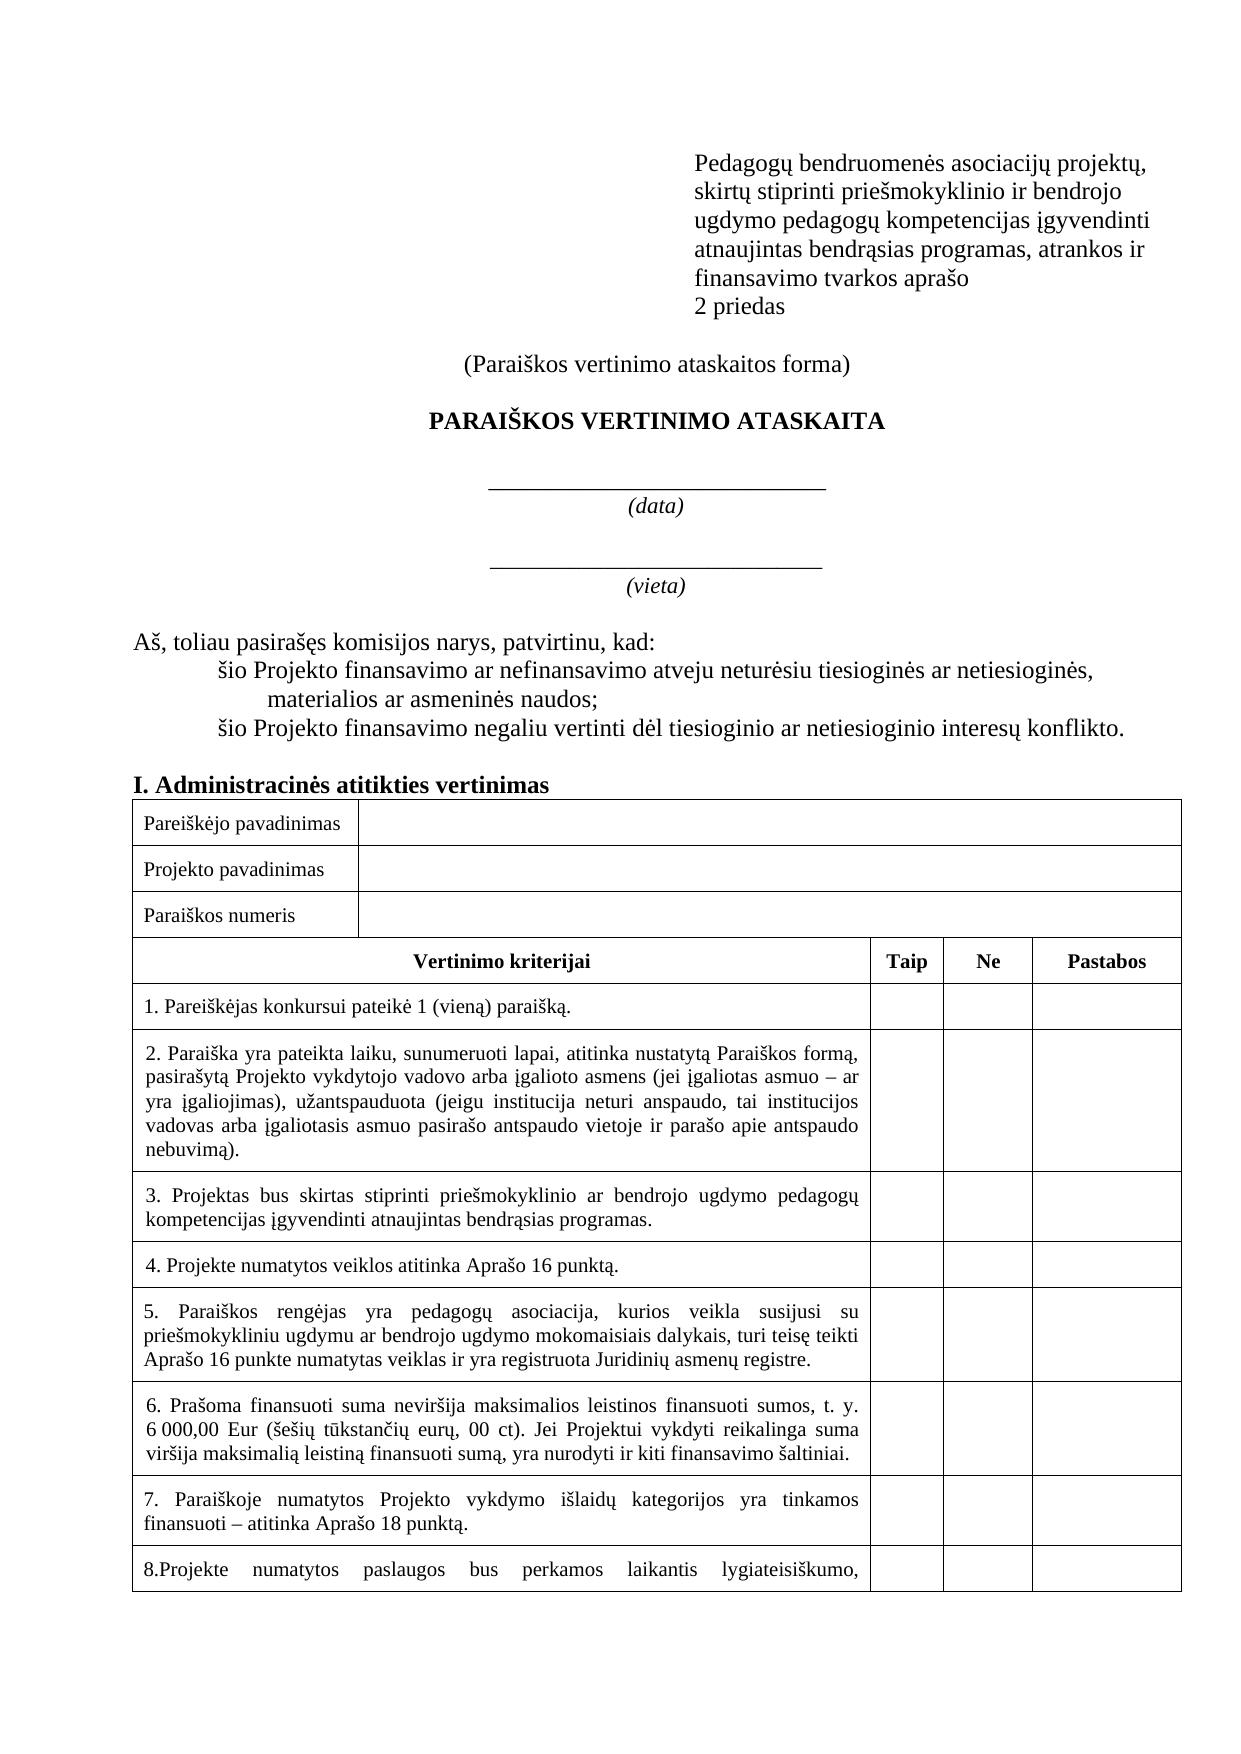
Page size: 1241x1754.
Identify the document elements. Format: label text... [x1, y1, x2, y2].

text (Paraiškos vertinimo ataskaitos forma) [133, 349, 1181, 378]
table_cell [944, 1382, 1032, 1475]
table_cell 3. Projektas bus skirtas stiprinti priešmokyklinio ar bendrojo ugdymo pedagogų kompetencijas įgyvendinti atnaujintas bendrąsias programas. [133, 1172, 870, 1241]
table_cell 8.Projekte numatytos paslaugos bus perkamos laikantis lygiateisiškumo, [133, 1546, 870, 1591]
table_cell [1033, 1242, 1181, 1287]
text (data) [133, 493, 1181, 519]
text _____________________________ [133, 545, 1181, 572]
text  šio Projekto finansavimo negaliu vertinti dėl tiesioginio ar netiesioginio interesų konflikto. [192, 713, 1181, 742]
table_cell Taip [871, 938, 943, 983]
table_cell [944, 1546, 1032, 1591]
table_cell [1033, 1546, 1181, 1591]
table_cell [871, 1382, 943, 1475]
table_cell [359, 892, 1181, 937]
table_cell 7. Paraiškoje numatytos Projekto vykdymo išlaidų kategorijos yra tinkamos finansuoti – atitinka Aprašo 18 punktą. [133, 1476, 870, 1545]
table_cell [871, 1476, 943, 1545]
table_cell Paraiškos numeris [133, 892, 358, 937]
table_header [359, 800, 1181, 845]
table_cell [871, 1172, 943, 1241]
table_cell Pastabos [1033, 938, 1181, 983]
table_cell Ne [944, 938, 1032, 983]
table_cell 4. Projekte numatytos veiklos atitinka Aprašo 16 punktą. [133, 1242, 870, 1287]
text PARAIŠKOS VERTINIMO ATASKAITA [133, 406, 1181, 435]
table_cell [944, 1030, 1032, 1171]
table_cell [944, 1288, 1032, 1381]
text Aš, toliau pasirašęs komisijos narys, patvirtinu, kad: [133, 627, 1181, 656]
table_cell [1033, 1476, 1181, 1545]
table_cell Projekto pavadinimas [133, 846, 358, 891]
table_cell [359, 846, 1181, 891]
table_cell 2. Paraiška yra pateikta laiku, sunumeruoti lapai, atitinka nustatytą Paraiškos formą, pasirašytą Projekto vykdytojo vadovo arba įgalioto asmens (jei įgaliotas asmuo – ar yra įgaliojimas), užantspauduota (jeigu institucija neturi anspaudo, tai institucijos vadovas arba įgaliotasis asmuo pasirašo antspaudo vietoje ir parašo apie antspaudo nebuvimą). [133, 1030, 870, 1171]
text skirtų stiprinti priešmokyklinio ir bendrojo [694, 176, 1181, 205]
table_cell [871, 1242, 943, 1287]
text  šio Projekto finansavimo ar nefinansavimo atveju neturėsiu tiesioginės ar netiesioginės, materialios ar asmeninės naudos; [192, 656, 1181, 713]
table_cell 1. Pareiškėjas konkursui pateikė 1 (vieną) paraišką. [133, 984, 870, 1029]
table_cell [871, 1546, 943, 1591]
table_cell Vertinimo kriterijai [133, 938, 870, 983]
text finansavimo tvarkos aprašo [694, 263, 1181, 291]
table_cell [1033, 1030, 1181, 1171]
text Pedagogų bendruomenės asociacijų projektų, [694, 148, 1181, 176]
text atnaujintas bendrąsias programas, atrankos ir [694, 234, 1181, 263]
table_cell 6. Prašoma finansuoti suma neviršija maksimalios leistinos finansuoti sumos, t. y. 6 000,00 Eur (šešių tūkstančių eurų, 00 ct). Jei Projektui vykdyti reikalinga suma viršija maksimalią leistiną finansuoti sumą, yra nurodyti ir kiti finansavimo šaltiniai. [133, 1382, 870, 1475]
table_header Pareiškėjo pavadinimas [133, 800, 358, 845]
table_cell [1033, 1382, 1181, 1475]
table_cell [1033, 1172, 1181, 1241]
text ugdymo pedagogų kompetencijas įgyvendinti [694, 205, 1181, 234]
table_cell [944, 1242, 1032, 1287]
table_cell [944, 1172, 1032, 1241]
table_cell [944, 1476, 1032, 1545]
table_cell [871, 1030, 943, 1171]
table_cell [944, 984, 1032, 1029]
table_cell [871, 984, 943, 1029]
text (vieta) [133, 572, 1181, 598]
table_cell [1033, 984, 1181, 1029]
table_cell 5. Paraiškos rengėjas yra pedagogų asociacija, kurios veikla susijusi su priešmokykliniu ugdymu ar bendrojo ugdymo mokomaisiais dalykais, turi teisę teikti Aprašo 16 punkte numatytas veiklas ir yra registruota Juridinių asmenų registre. [133, 1288, 870, 1381]
text I. Administracinės atitikties vertinimas [133, 771, 1181, 799]
text 2 priedas [694, 291, 1181, 320]
text ___________________________ [133, 464, 1181, 493]
table_cell [871, 1288, 943, 1381]
table_cell [1033, 1288, 1181, 1381]
